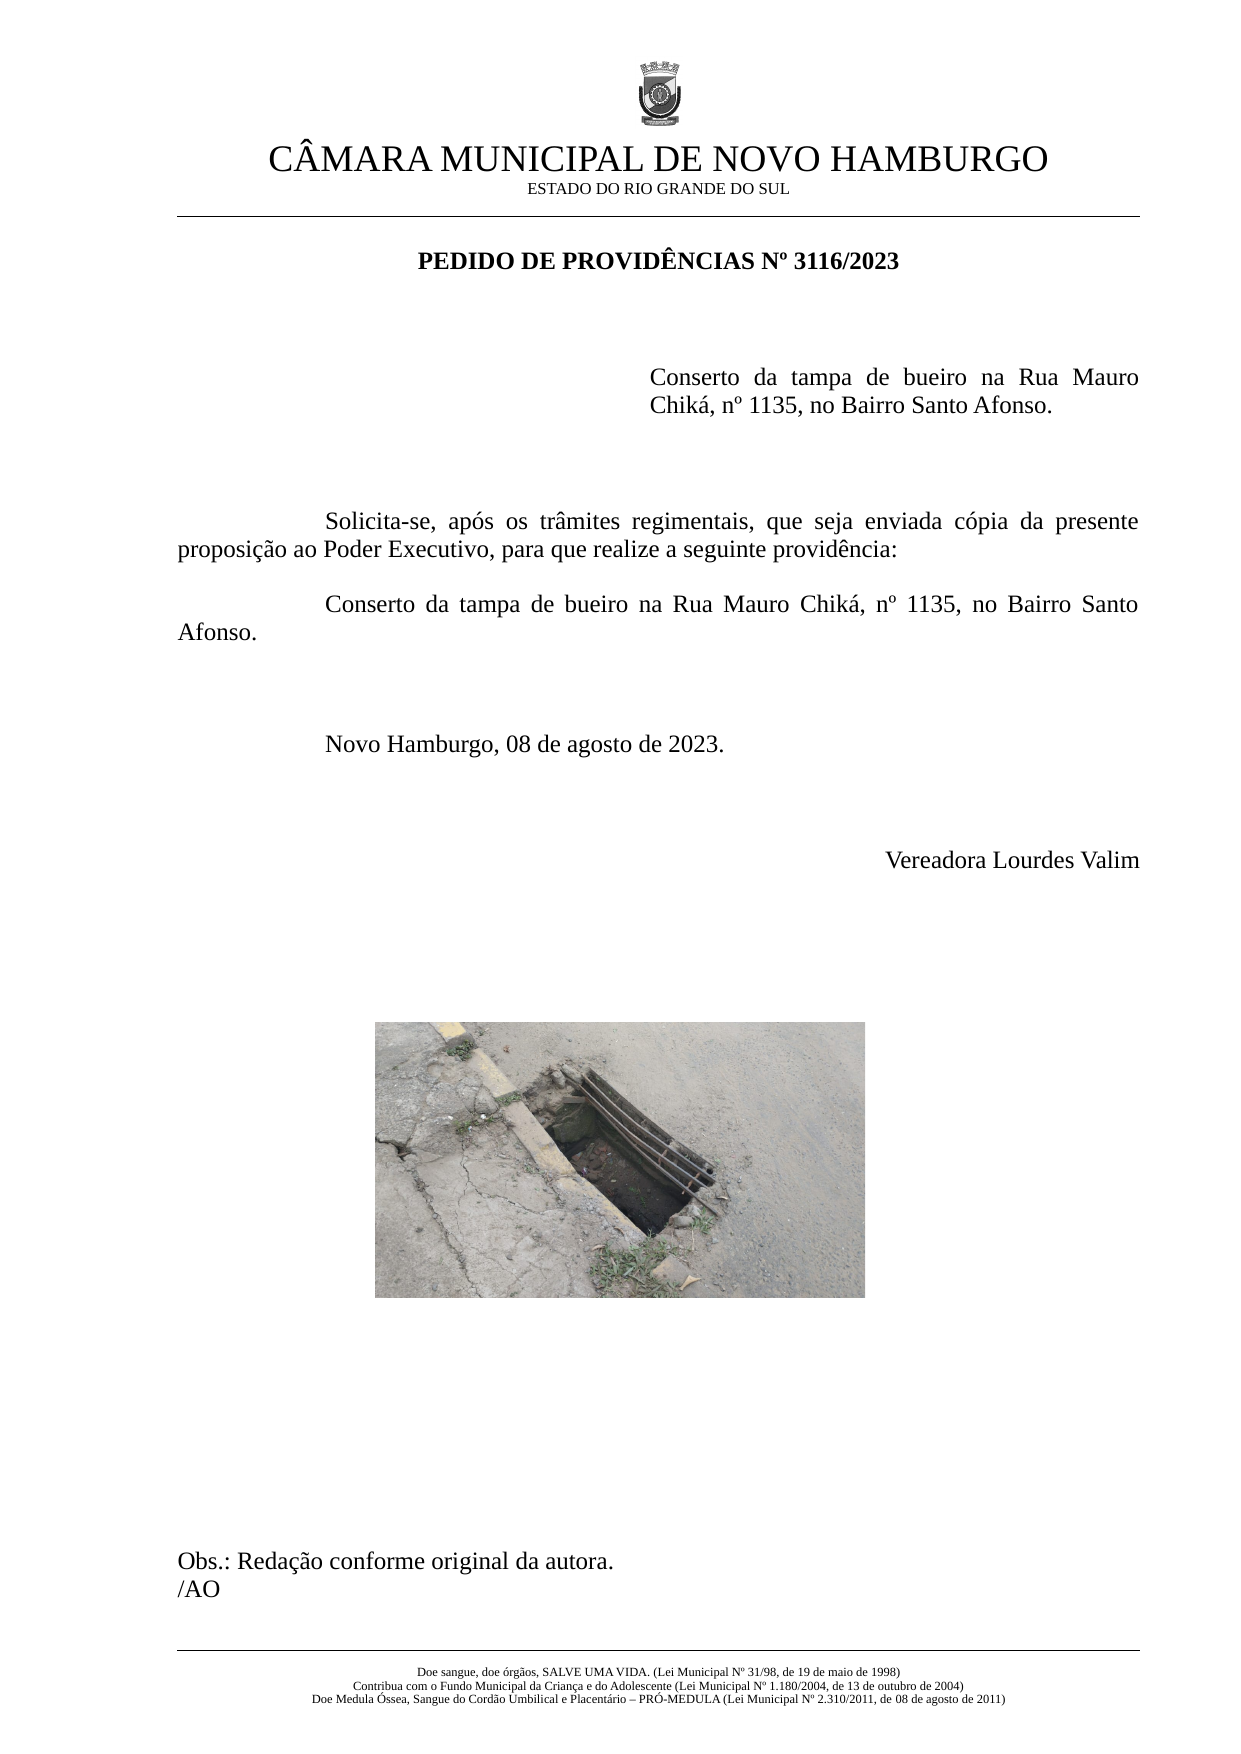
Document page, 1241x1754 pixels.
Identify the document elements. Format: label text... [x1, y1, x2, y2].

picture [375, 1022, 866, 1298]
text PEDIDO DE PROVIDÊNCIAS Nº 3116/2023 [177, 247, 1140, 274]
text Solicita-se, após os trâmites regimentais, que seja enviada cópia da presente proposição ao Poder Executivo, para que realize a seguinte providência: [177, 507, 1140, 562]
text Vereadora Lourdes Valim [649, 847, 1140, 874]
text Novo Hamburgo, 08 de agosto de 2023. [177, 730, 1140, 758]
text Obs.: Redação conforme original da autora. [177, 1547, 1140, 1575]
list Conserto da tampa de bueiro na Rua Mauro Chiká, nº 1135, no Bairro Santo Afonso. [649, 363, 1140, 418]
list Conserto da tampa de bueiro na Rua Mauro Chiká, nº 1135, no Bairro Santo Afonso. [177, 590, 1140, 646]
text /AO [177, 1575, 1140, 1602]
